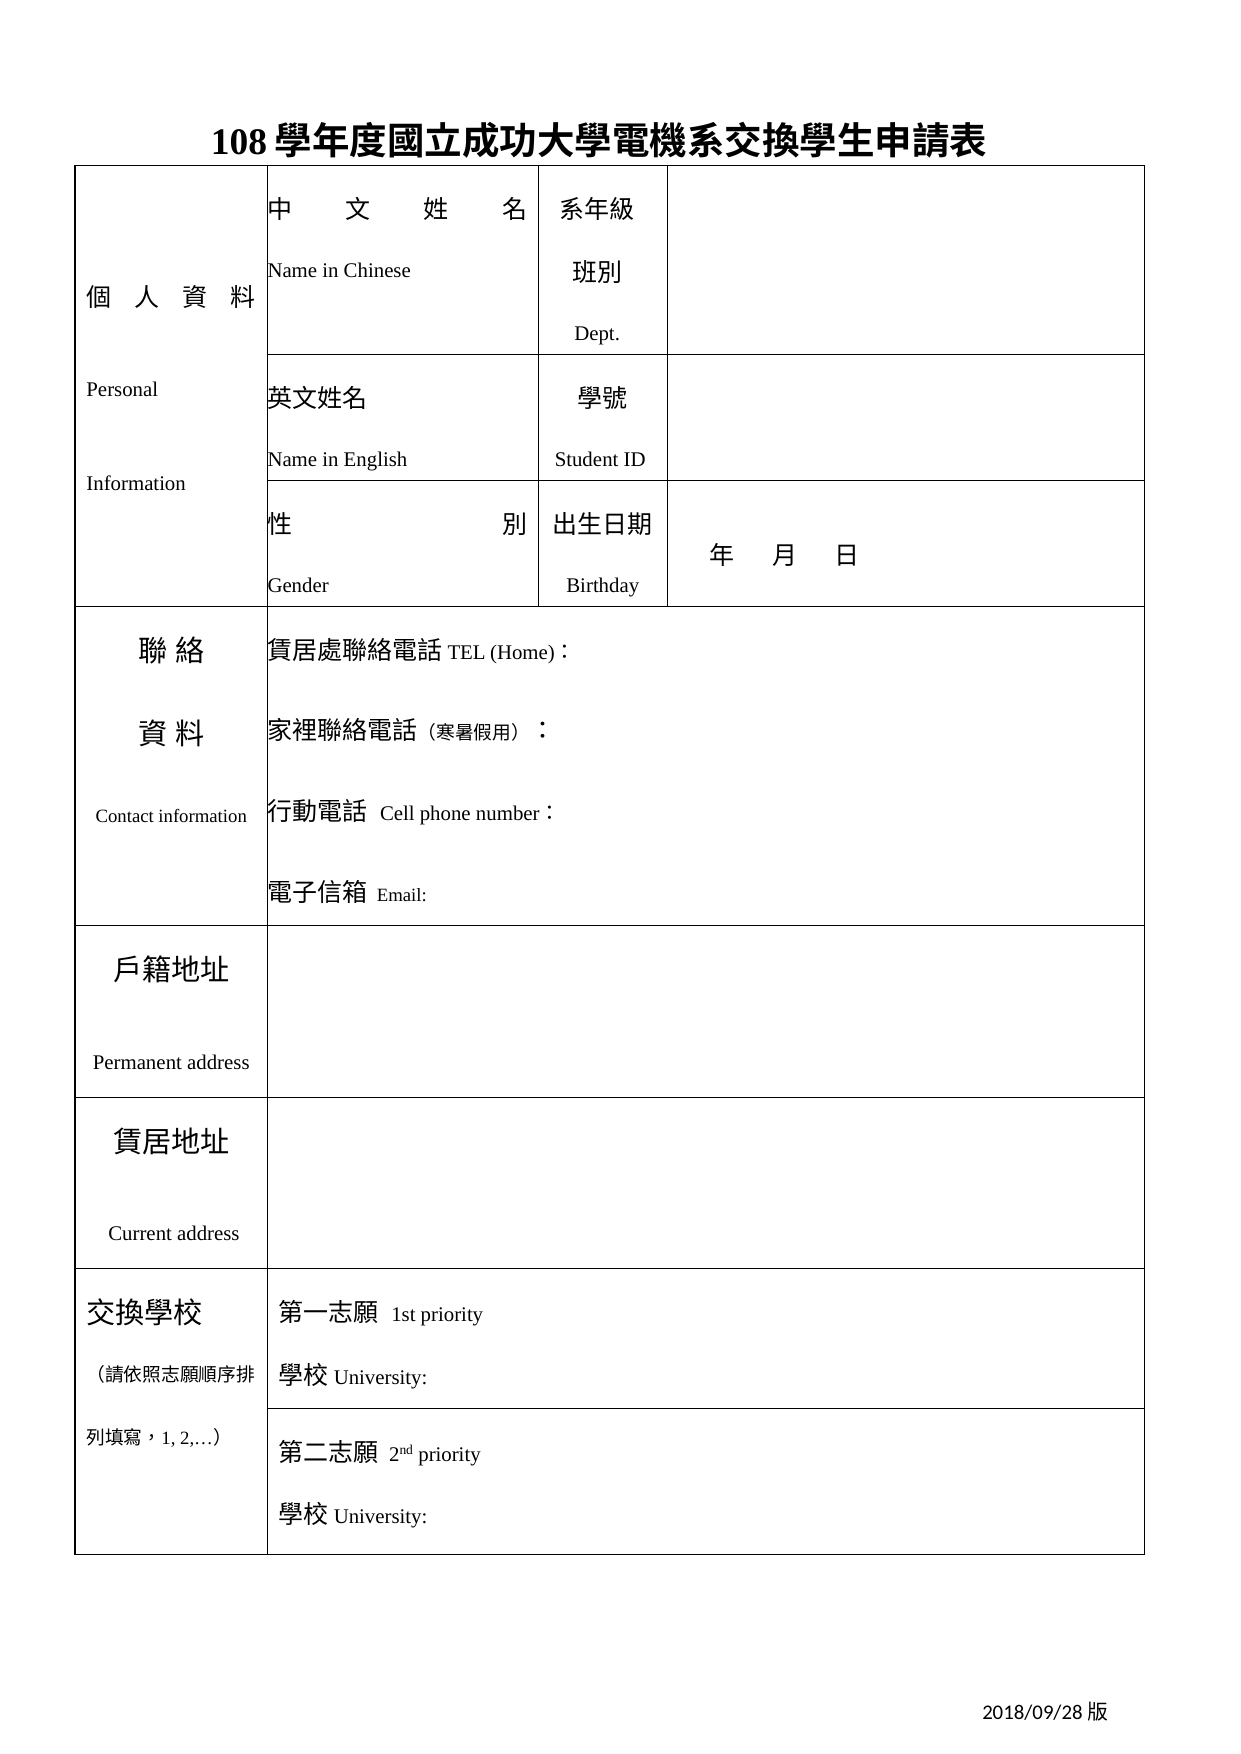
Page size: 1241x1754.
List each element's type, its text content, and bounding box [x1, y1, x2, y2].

text 108學年度國立成功大學電機系交換學生申請表 [75, 111, 1107, 165]
table_cell 學號 Student ID [539, 355, 667, 479]
table_cell [268, 1098, 1144, 1268]
table_header [668, 166, 1144, 353]
table_cell 英文姓名 Name in English [268, 355, 538, 479]
table_cell 賃居處聯絡電話TEL (Home)： 家裡聯絡電話（寒暑假用）： 行動電話 Cell phone number： 電子信箱 Email: [268, 607, 1144, 925]
table_cell 第二志願 2nd priority 學校University: [268, 1409, 1144, 1554]
table_cell 性別 Gender [268, 481, 538, 606]
table_cell [668, 355, 1144, 479]
table_cell 戶籍地址 Permanent address [76, 926, 267, 1097]
table_cell 年 月 日 [668, 481, 1144, 606]
table_header 中文姓名 Name in Chinese [268, 166, 538, 353]
table_cell 聯絡 資料 Contact information [76, 607, 267, 925]
table_header 個人資料Personal Information [76, 166, 267, 606]
table_cell [268, 926, 1144, 1097]
table_header 系年級 班別 Dept. [539, 166, 667, 353]
table_cell 出生日期 Birthday [539, 481, 667, 606]
table_cell 交換學校 （請依照志願順序排列填寫，1, 2,…） [76, 1269, 267, 1554]
table_cell 賃居地址 Current address [76, 1098, 267, 1268]
table_cell 第一志願 1st priority 學校University: [268, 1269, 1144, 1407]
